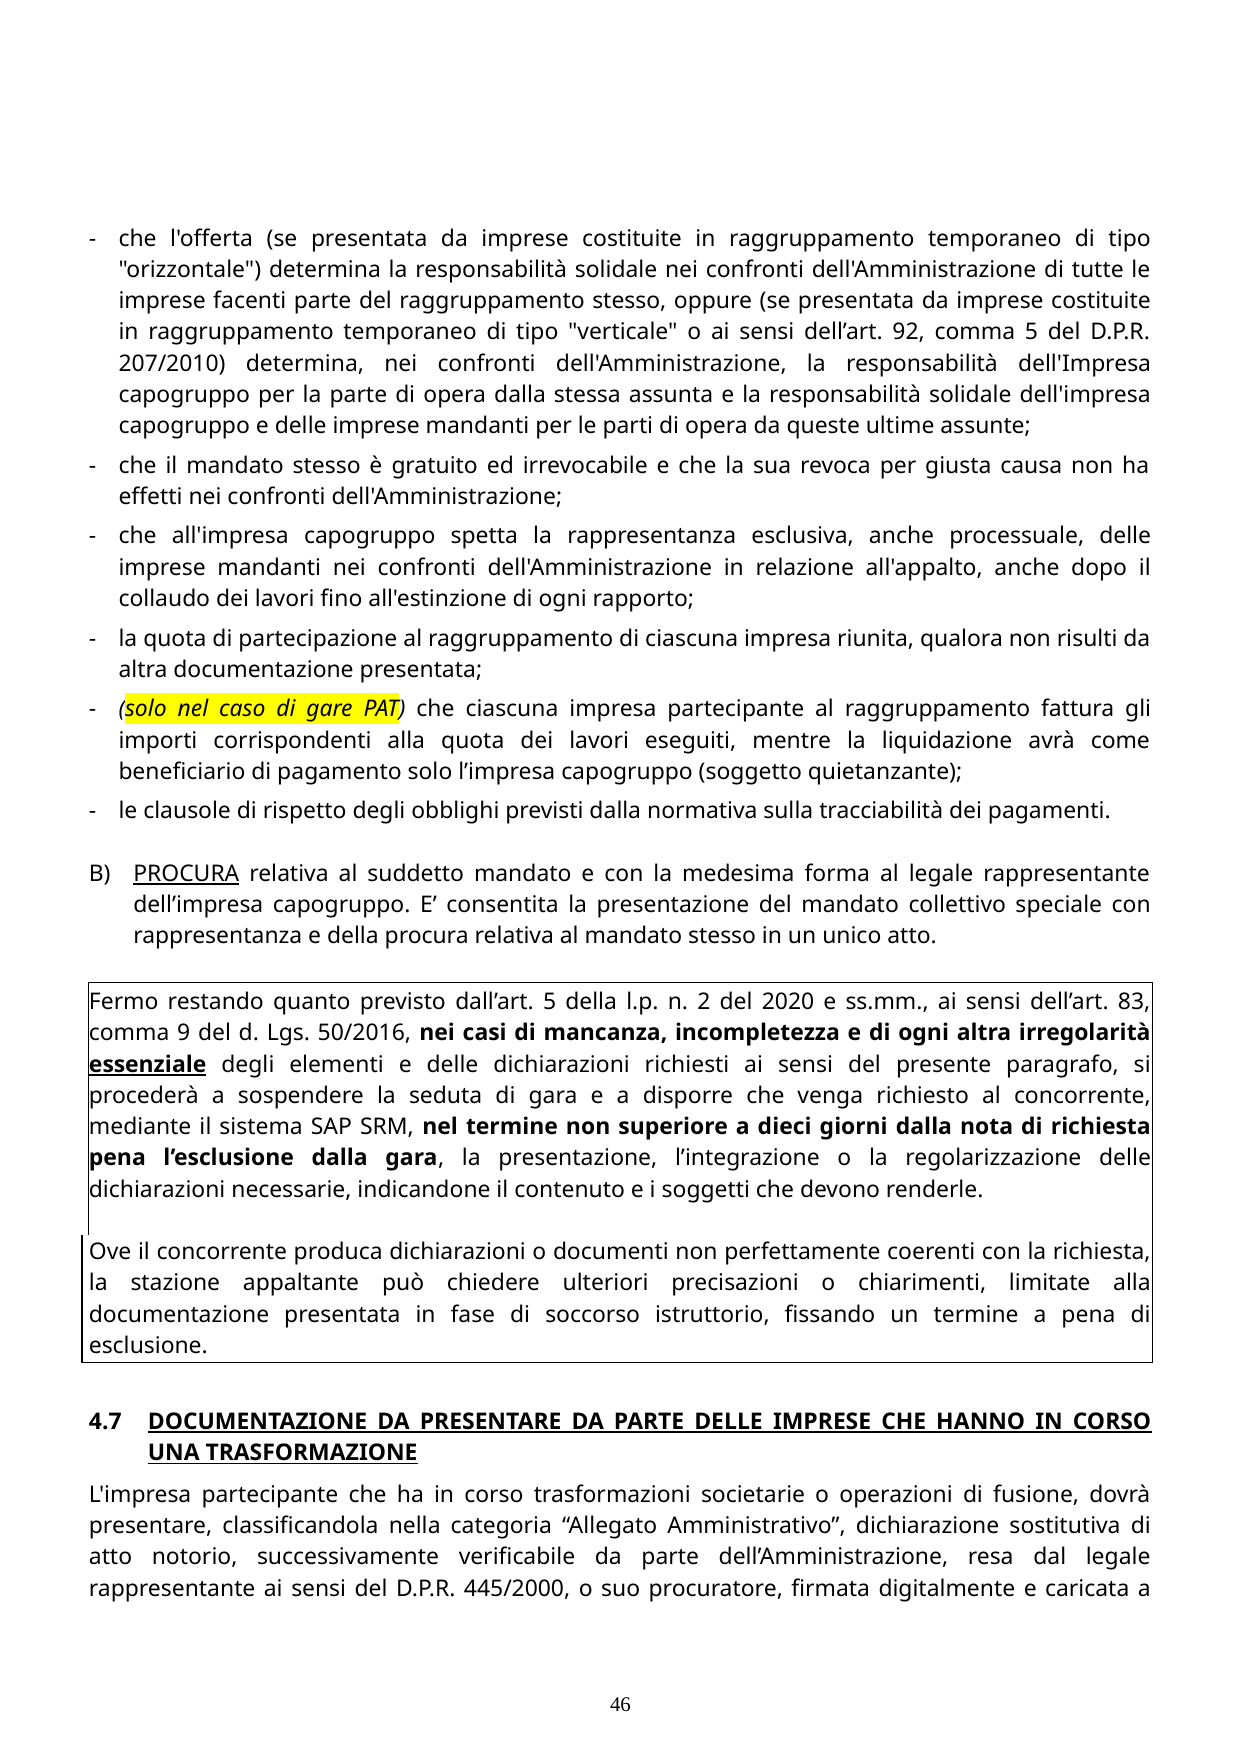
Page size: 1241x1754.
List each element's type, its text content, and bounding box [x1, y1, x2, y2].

text - le clausole di rispetto degli obblighi previsti dalla normativa sulla tracciabilità dei pagamenti. [89, 794, 1152, 826]
text - che l'offerta (se presentata da imprese costituite in raggruppamento temporaneo di tipo "orizzontale") determina la responsabilità solidale nei confronti dell'Amministrazione di tutte le imprese facenti parte del raggruppamento stesso, oppure (se presentata da imprese costituite in raggruppamento temporaneo di tipo "verticale" o ai sensi dell’art. 92, comma 5 del D.P.R. 207/2010) determina, nei confronti dell'Amministrazione, la responsabilità dell'Impresa capogruppo per la parte di opera dalla stessa assunta e la responsabilità solidale dell'impresa capogruppo e delle imprese mandanti per le parti di opera da queste ultime assunte; [89, 222, 1152, 440]
text B) PROCURA relativa al suddetto mandato e con la medesima forma al legale rappresentante dell’impresa capogruppo. E’ consentita la presentazione del mandato collettivo speciale con rappresentanza e della procura relativa al mandato stesso in un unico atto. [89, 857, 1152, 951]
text - la quota di partecipazione al raggruppamento di ciascuna impresa riunita, qualora non risulti da altra documentazione presentata; [89, 622, 1152, 684]
text - (solo nel caso di gare PAT) che ciascuna impresa partecipante al raggruppamento fattura gli importi corrispondenti alla quota dei lavori eseguiti, mentre la liquidazione avrà come beneficiario di pagamento solo l’impresa capogruppo (soggetto quietanzante); [89, 692, 1152, 786]
text - che all'impresa capogruppo spetta la rappresentanza esclusiva, anche processuale, delle imprese mandanti nei confronti dell'Amministrazione in relazione all'appalto, anche dopo il collaudo dei lavori fino all'estinzione di ogni rapporto; [89, 519, 1152, 613]
text - che il mandato stesso è gratuito ed irrevocabile e che la sua revoca per giusta causa non ha effetti nei confronti dell'Amministrazione; [89, 449, 1152, 511]
text Fermo restando quanto previsto dall’art. 5 della l.p. n. 2 del 2020 e ss.mm., ai sensi dell’art. 83, comma 9 del d. Lgs. 50/2016, nei casi di mancanza, incompletezza e di ogni altra irregolarità essenziale degli elementi e delle dichiarazioni richiesti ai sensi del presente paragrafo, si procederà a sospendere la seduta di gara e a disporre che venga richiesto al concorrente, mediante il sistema SAP SRM, nel termine non superiore a dieci giorni dalla nota di richiesta pena l’esclusione dalla gara, la presentazione, l’integrazione o la regolarizzazione delle dichiarazioni necessarie, indicandone il contenuto e i soggetti che devono renderle. [89, 983, 1152, 1204]
text Ove il concorrente produca dichiarazioni o documenti non perfettamente coerenti con la richiesta, la stazione appaltante può chiedere ulteriori precisazioni o chiarimenti, limitate alla documentazione presentata in fase di soccorso istruttorio, fissando un termine a pena di esclusione. [81, 1232, 1152, 1362]
text L'impresa partecipante che ha in corso trasformazioni societarie o operazioni di fusione, dovrà presentare, classificandola nella categoria “Allegato Amministrativo”, dichiarazione sostitutiva di atto notorio, successivamente verificabile da parte dell’Amministrazione, resa dal legale rappresentante ai sensi del D.P.R. 445/2000, o suo procuratore, firmata digitalmente e caricata a [89, 1478, 1152, 1603]
text 4.7 DOCUMENTAZIONE DA PRESENTARE DA PARTE DELLE IMPRESE CHE HANNO IN CORSO UNA TRASFORMAZIONE [89, 1405, 1152, 1467]
